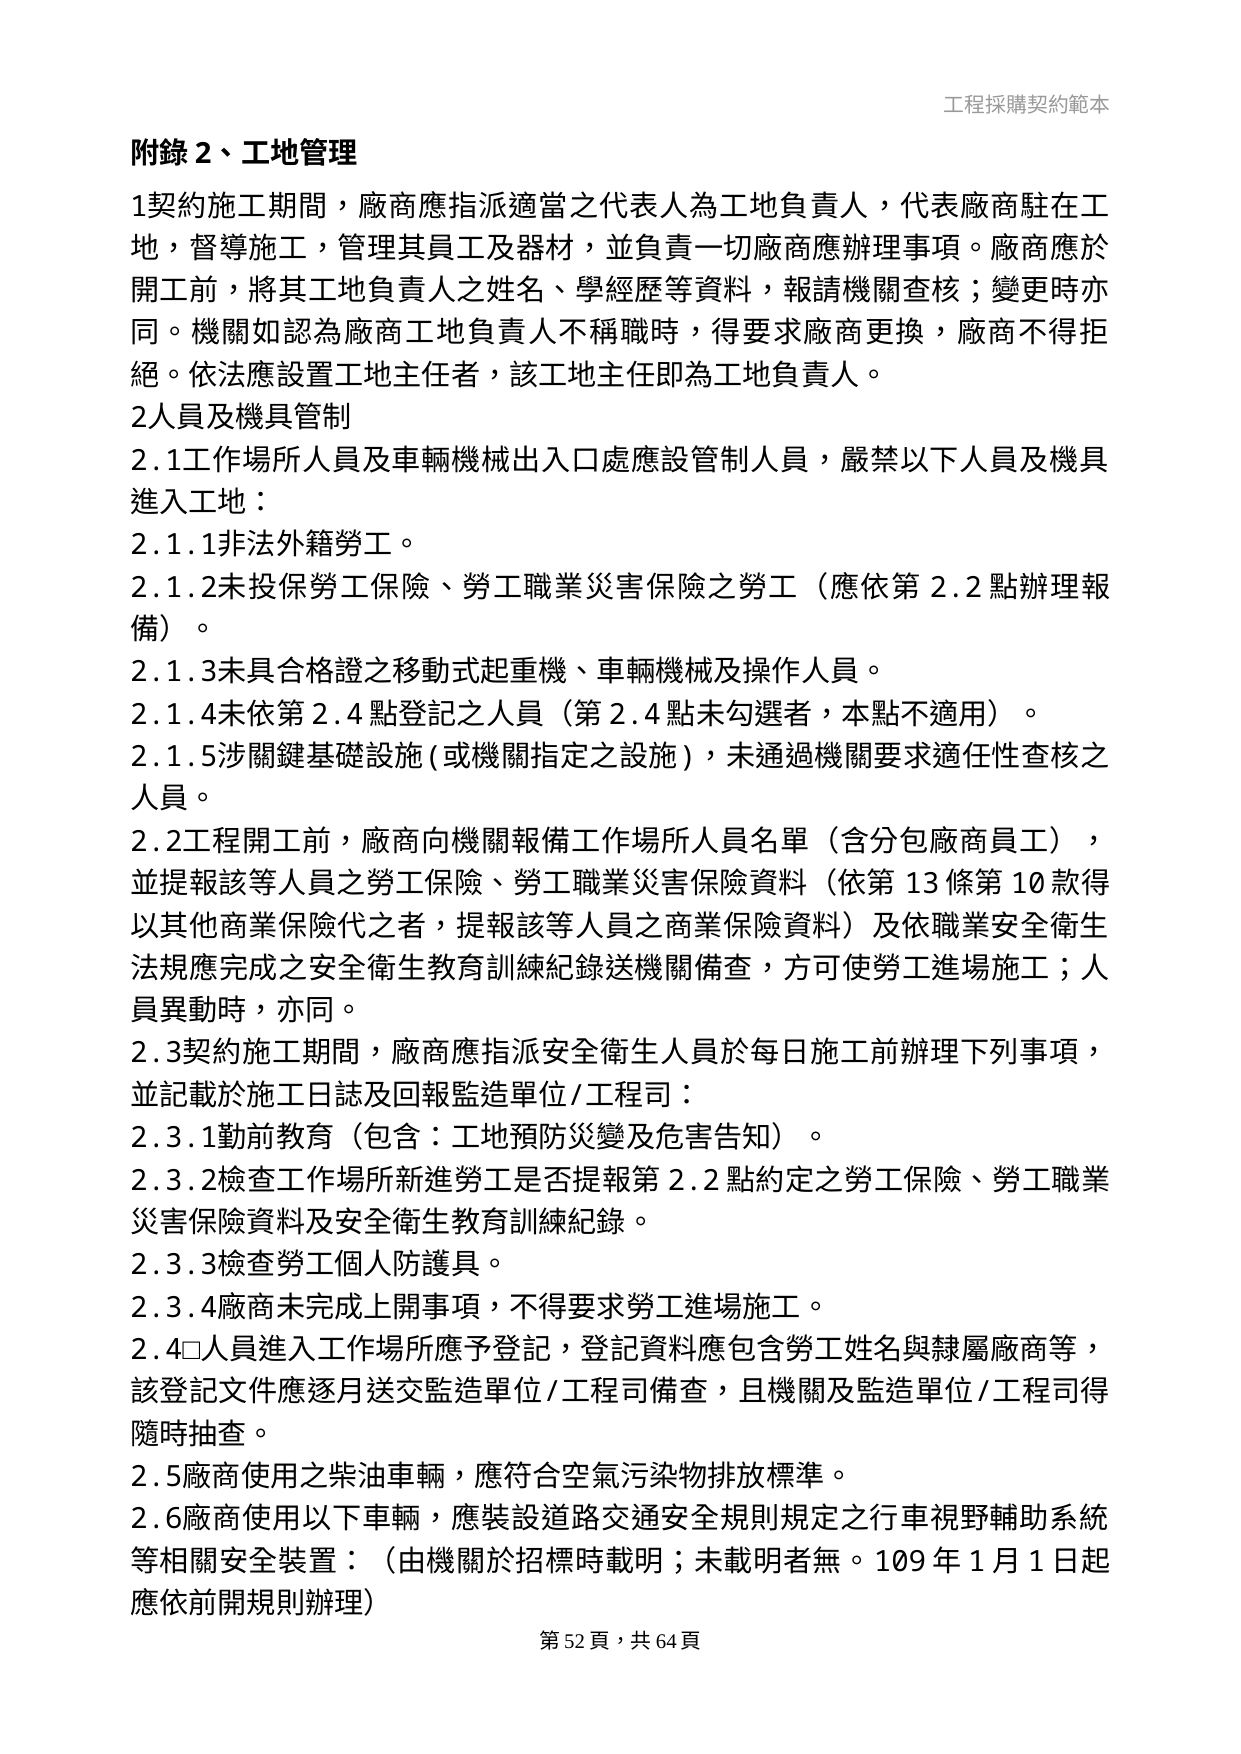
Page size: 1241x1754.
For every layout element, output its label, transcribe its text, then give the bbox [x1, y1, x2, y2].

list 未投保勞工保險、勞工職業災害保險之勞工（應依第2.2點辦理報備）。 [130, 563, 1110, 648]
list □人員進入工作場所應予登記，登記資料應包含勞工姓名與隸屬廠商等，該登記文件應逐月送交監造單位/工程司備查，且機關及監造單位/工程司得隨時抽查。 [130, 1326, 1110, 1453]
list 檢查工作場所新進勞工是否提報第2.2點約定之勞工保險、勞工職業災害保險資料及安全衛生教育訓練紀錄。 [130, 1156, 1110, 1241]
list 人員及機具管制 [130, 394, 1110, 436]
list 涉關鍵基礎設施(或機關指定之設施)，未通過機關要求適任性查核之人員。 [130, 733, 1110, 817]
list 廠商未完成上開事項，不得要求勞工進場施工。 [130, 1283, 1110, 1326]
list 檢查勞工個人防護具。 [130, 1241, 1110, 1283]
list 契約施工期間，廠商應指派適當之代表人為工地負責人，代表廠商駐在工地，督導施工，管理其員工及器材，並負責一切廠商應辦理事項。廠商應於開工前，將其工地負責人之姓名、學經歷等資料，報請機關查核；變更時亦同。機關如認為廠商工地負責人不稱職時，得要求廠商更換，廠商不得拒絕。依法應設置工地主任者，該工地主任即為工地負責人。 [130, 182, 1110, 394]
list 廠商使用以下車輛，應裝設道路交通安全規則規定之行車視野輔助系統等相關安全裝置：（由機關於招標時載明；未載明者無。109年1月1日起應依前開規則辦理） [130, 1495, 1110, 1622]
list 未依第2.4點登記之人員（第2.4點未勾選者，本點不適用）。 [130, 690, 1110, 733]
list 未具合格證之移動式起重機、車輛機械及操作人員。 [130, 648, 1110, 690]
list 非法外籍勞工。 [130, 521, 1110, 563]
list 工程開工前，廠商向機關報備工作場所人員名單（含分包廠商員工），並提報該等人員之勞工保險、勞工職業災害保險資料（依第13條第10款得以其他商業保險代之者，提報該等人員之商業保險資料）及依職業安全衛生法規應完成之安全衛生教育訓練紀錄送機關備查，方可使勞工進場施工；人員異動時，亦同。 [130, 817, 1110, 1029]
text 附錄2、工地管理 [130, 130, 1110, 172]
list 勤前教育（包含：工地預防災變及危害告知）。 [130, 1114, 1110, 1156]
list 廠商使用之柴油車輛，應符合空氣污染物排放標準。 [130, 1453, 1110, 1495]
list 工作場所人員及車輛機械出入口處應設管制人員，嚴禁以下人員及機具進入工地： [130, 436, 1110, 521]
list 契約施工期間，廠商應指派安全衛生人員於每日施工前辦理下列事項，並記載於施工日誌及回報監造單位/工程司： [130, 1029, 1110, 1114]
